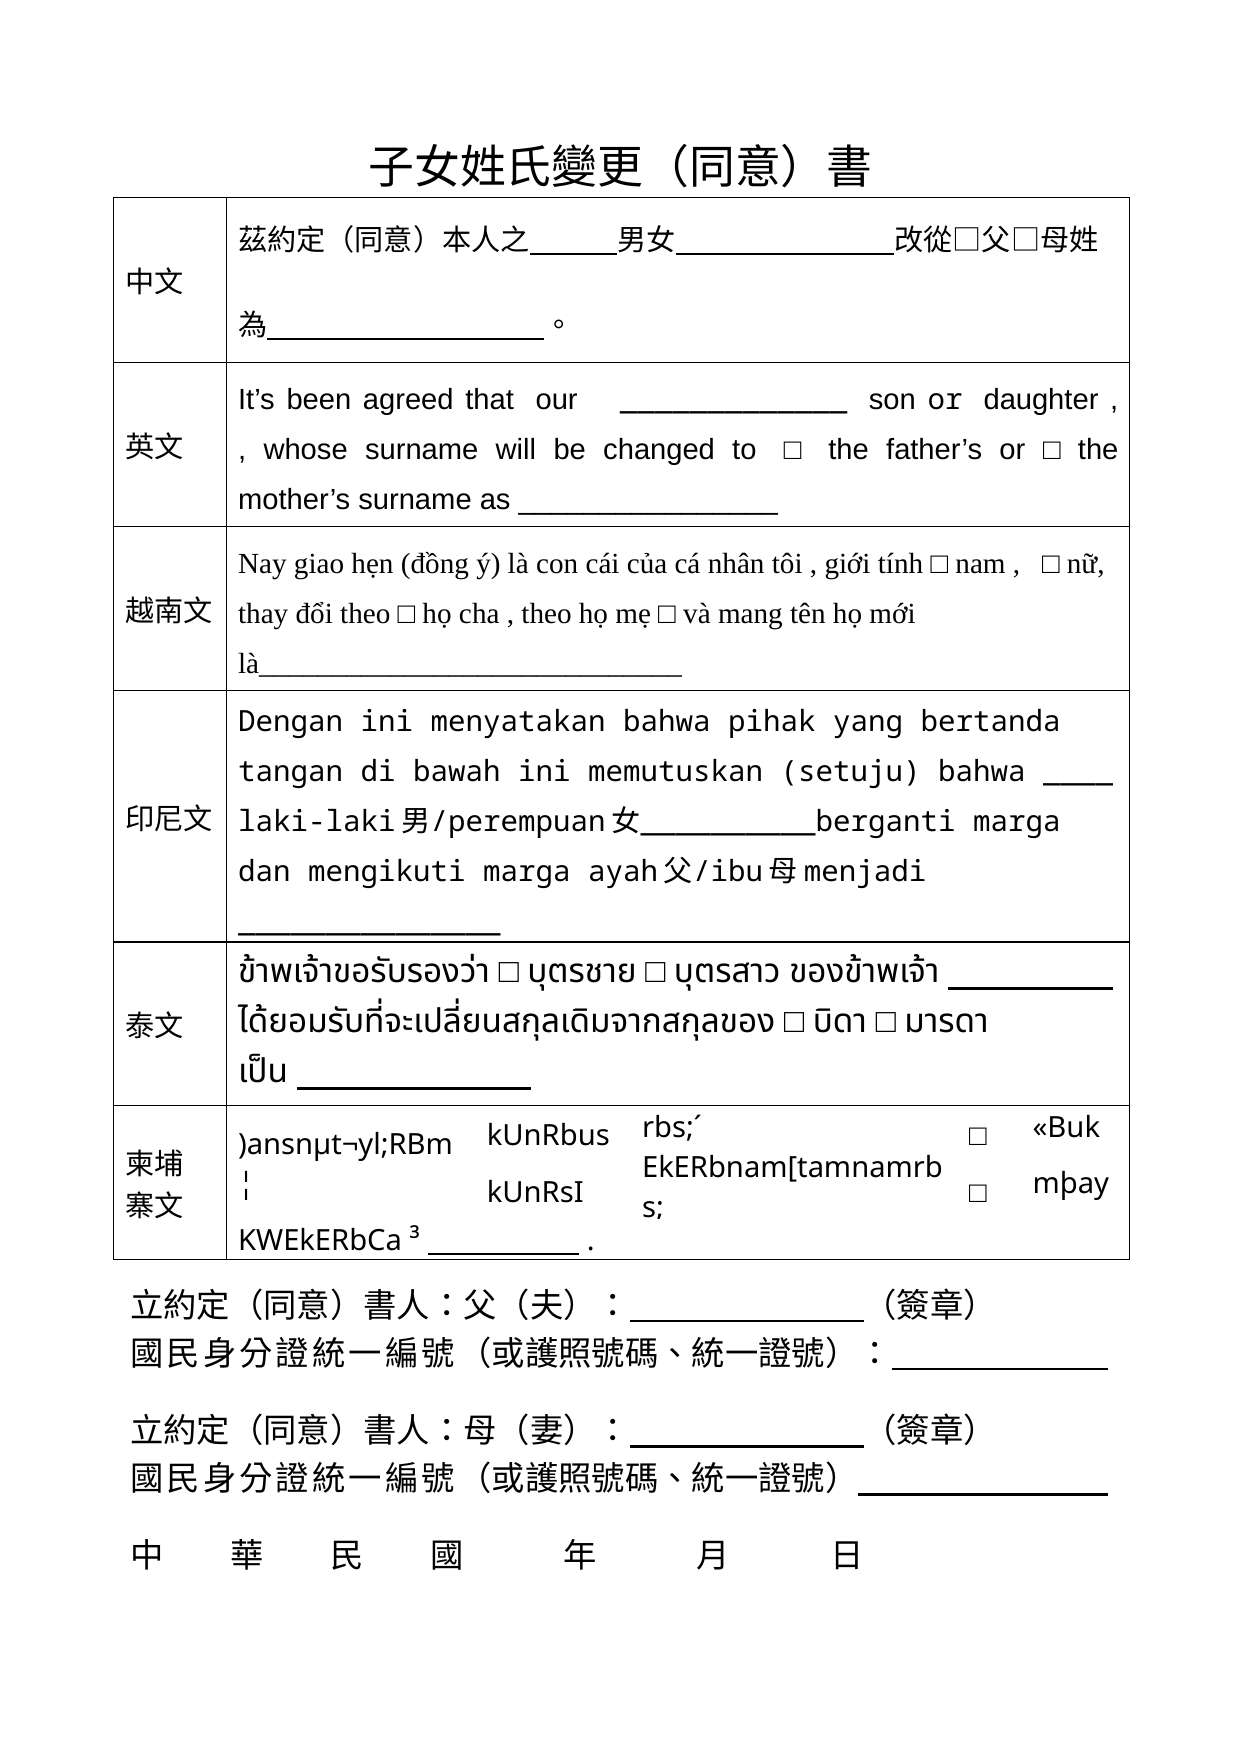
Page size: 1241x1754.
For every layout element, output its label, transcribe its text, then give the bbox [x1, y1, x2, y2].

table_cell 英文 [114, 363, 226, 526]
table_cell ข้าพเจ้าขอรับรองว่า □ บุตรชาย □ บุตรสาว ของข้าพเจ้า ได้ยอมรับที่จะเปลี่ยนสกุลเดิมจากสกุลของ □ บิดา □ มารดา เป็น [227, 943, 1129, 1105]
table_header rbs;´ EkERbnam[tamnamrbs; [631, 1106, 958, 1219]
table_header 茲約定（同意）本人之 男女 改從□父□母姓為 。 [227, 198, 1129, 362]
text 立約定（同意）書人：母（妻）： （簽章） [130, 1404, 1110, 1452]
table_cell KWEkERbCa ³ . [227, 1106, 1129, 1259]
table_header )ansnµt¬yl;RBm¦ [227, 1106, 475, 1219]
text 中 華 民 國 年 月 日 [130, 1529, 1110, 1577]
text 國民身分證統一編號（或護照號碼、統一證號） [130, 1452, 1110, 1500]
table_header □ [958, 1106, 1021, 1162]
text 立約定（同意）書人：父（夫）： （簽章） [130, 1278, 1110, 1327]
table_cell It’s been agreed that our _____________ son or daughter , , whose surname will be changed to □ the father’s or □ the mother’s surname as ________________ [227, 363, 1129, 526]
table_header kUnRbus [475, 1106, 631, 1162]
table_cell 印尼文 [114, 691, 226, 941]
text 子女姓氏變更（同意）書 [130, 131, 1110, 197]
table_cell □ [958, 1162, 1021, 1219]
table_cell 柬埔 寨文 [114, 1106, 226, 1259]
table_header «Buk [1021, 1106, 1124, 1162]
table_cell kUnRsI [475, 1162, 631, 1219]
table_cell mþay [1021, 1162, 1124, 1219]
table_cell Dengan ini menyatakan bahwa pihak yang bertanda tangan di bawah ini memutuskan (setuju) bahwa ____ laki-laki男/perempuan女__________berganti marga dan mengikuti marga ayah父/ibu母menjadi _______________ [227, 691, 1129, 941]
table_header 中文 [114, 198, 226, 362]
table_cell Nay giao hẹn (đồng ý) là con cái của cá nhân tôi , giới tính □ nam , □ nữ, thay đổi theo □ họ cha , theo họ mẹ □ và mang tên họ mới là_____________________________ [227, 527, 1129, 690]
table_cell 泰文 [114, 943, 226, 1105]
text 國民身分證統一編號（或護照號碼、統一證號）： [130, 1327, 1110, 1375]
table_cell 越南文 [114, 527, 226, 690]
